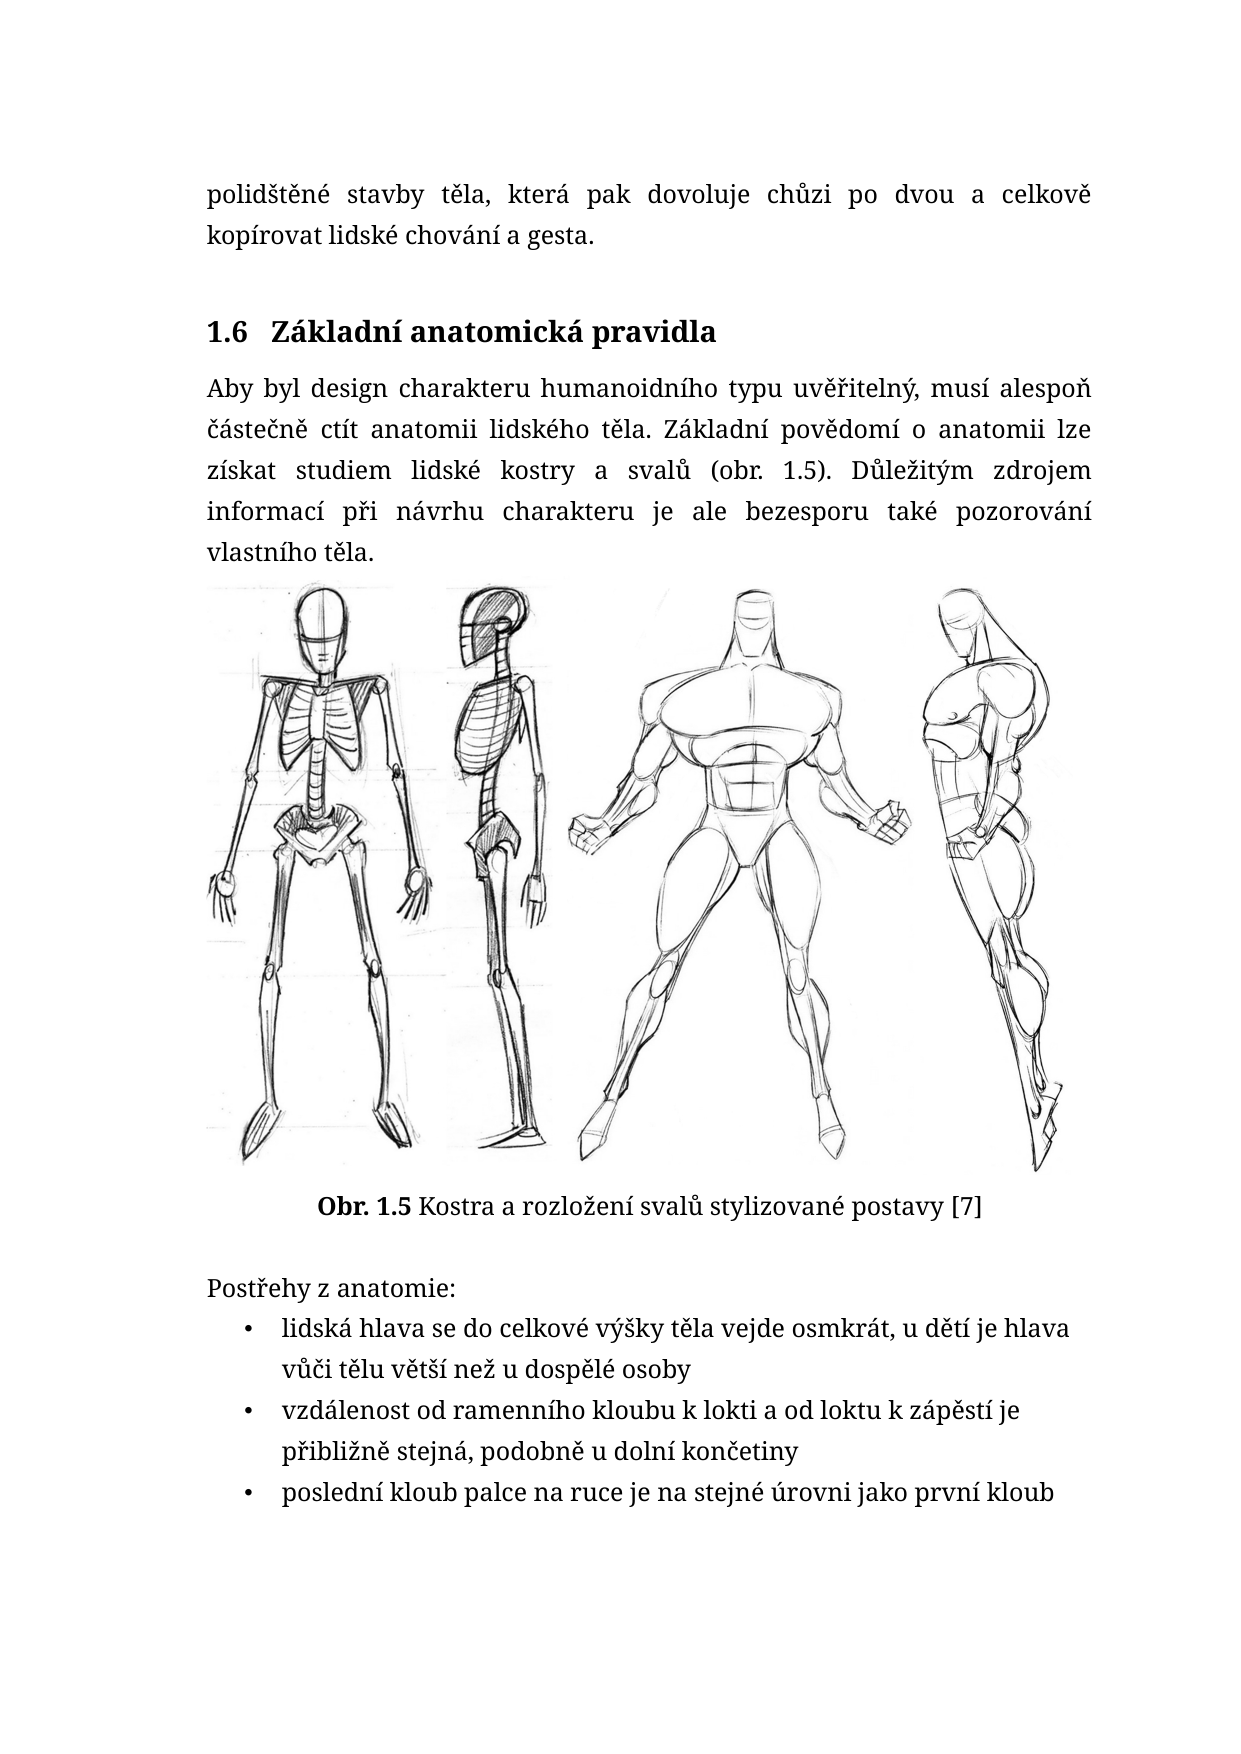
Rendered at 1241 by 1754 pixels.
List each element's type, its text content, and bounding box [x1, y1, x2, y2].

text Postřehy z anatomie: [207, 1270, 1093, 1304]
list lidská hlava se do celkové výšky těla vejde osmkrát, u dětí je hlava vůči tělu větší než u dospělé osoby [244, 1311, 1093, 1386]
list poslední kloub palce na ruce je na stejné úrovni jako první kloub [244, 1474, 1093, 1508]
text Aby byl design charakteru humanoidního typu uvěřitelný, musí alespoň částečně ctít anatomii lidského těla. Základní povědomí o anatomii lze získat studiem lidské kostry a svalů (obr. 1.5). Důležitým zdrojem informací při návrhu charakteru je ale bezesporu také pozorování vlastního těla. [207, 371, 1093, 568]
text 1.6 Základní anatomická pravidla [207, 311, 1093, 351]
list vzdálenost od ramenního kloubu k lokti a od loktu k zápěstí je přibližně stejná, podobně u dolní končetiny [244, 1393, 1093, 1468]
text Obr. 1.5 Kostra a rozložení svalů stylizované postavy [7] [207, 1182, 1093, 1223]
picture [206, 575, 1093, 1182]
text polidštěné stavby těla, která pak dovoluje chůzi po dvou a celkově kopírovat lidské chování a gesta. [207, 177, 1093, 252]
